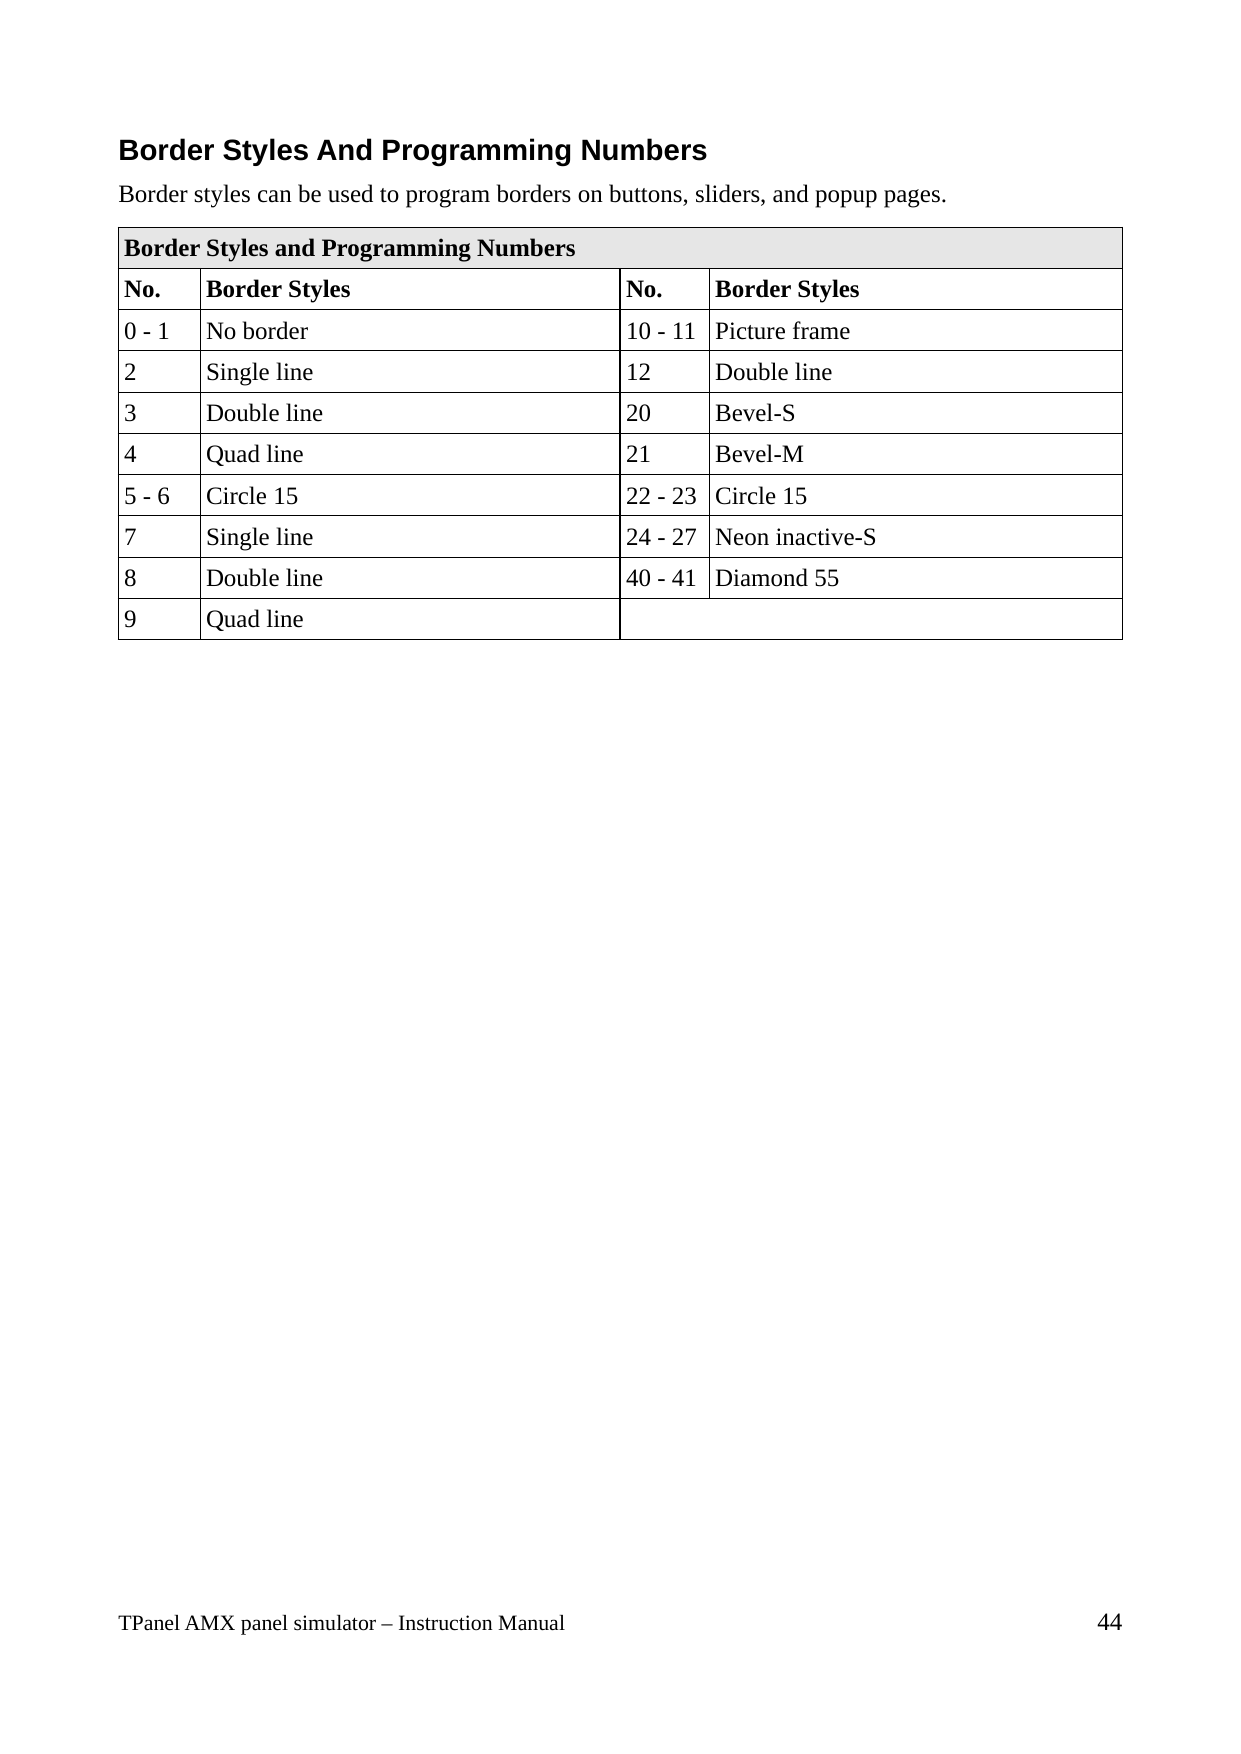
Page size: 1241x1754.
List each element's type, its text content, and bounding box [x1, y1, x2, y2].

table_cell Bevel-M [710, 434, 1122, 474]
table_cell 4 [119, 434, 200, 474]
table_cell [621, 599, 1122, 639]
table_cell Diamond 55 [710, 558, 1122, 598]
table_cell 12 [621, 351, 709, 392]
table_cell No. [119, 269, 200, 309]
table_cell 10 - 11 [621, 310, 709, 350]
table_cell No. [621, 269, 709, 309]
table_cell 22 - 23 [621, 475, 709, 515]
table_cell 0 - 1 [119, 310, 200, 350]
table_cell Bevel-S [710, 393, 1122, 433]
table_cell 5 - 6 [119, 475, 200, 515]
table_cell Single line [201, 351, 619, 392]
table_cell Double line [710, 351, 1122, 392]
table_cell Double line [201, 393, 619, 433]
table_cell Neon inactive-S [710, 516, 1122, 557]
table_cell 7 [119, 516, 200, 557]
table_cell Border Styles [201, 269, 619, 309]
table_cell 9 [119, 599, 200, 639]
table_cell 8 [119, 558, 200, 598]
table_cell Quad line [201, 434, 619, 474]
table_cell 24 - 27 [621, 516, 709, 557]
subtitle Border Styles And Programming Numbers [118, 133, 1122, 166]
table_cell 40 - 41 [621, 558, 709, 598]
table_cell 3 [119, 393, 200, 433]
table_cell Quad line [201, 599, 619, 639]
table_header Border Styles and Programming Numbers [119, 228, 1122, 268]
table_cell Border Styles [710, 269, 1122, 309]
text Border styles can be used to program borders on buttons, sliders, and popup pages. [118, 179, 1122, 208]
table_cell Double line [201, 558, 619, 598]
table_cell 21 [621, 434, 709, 474]
table_cell Picture frame [710, 310, 1122, 350]
table_cell Circle 15 [201, 475, 619, 515]
table_cell Circle 15 [710, 475, 1122, 515]
table_cell No border [201, 310, 619, 350]
table_cell Single line [201, 516, 619, 557]
table_cell 20 [621, 393, 709, 433]
table_cell 2 [119, 351, 200, 392]
